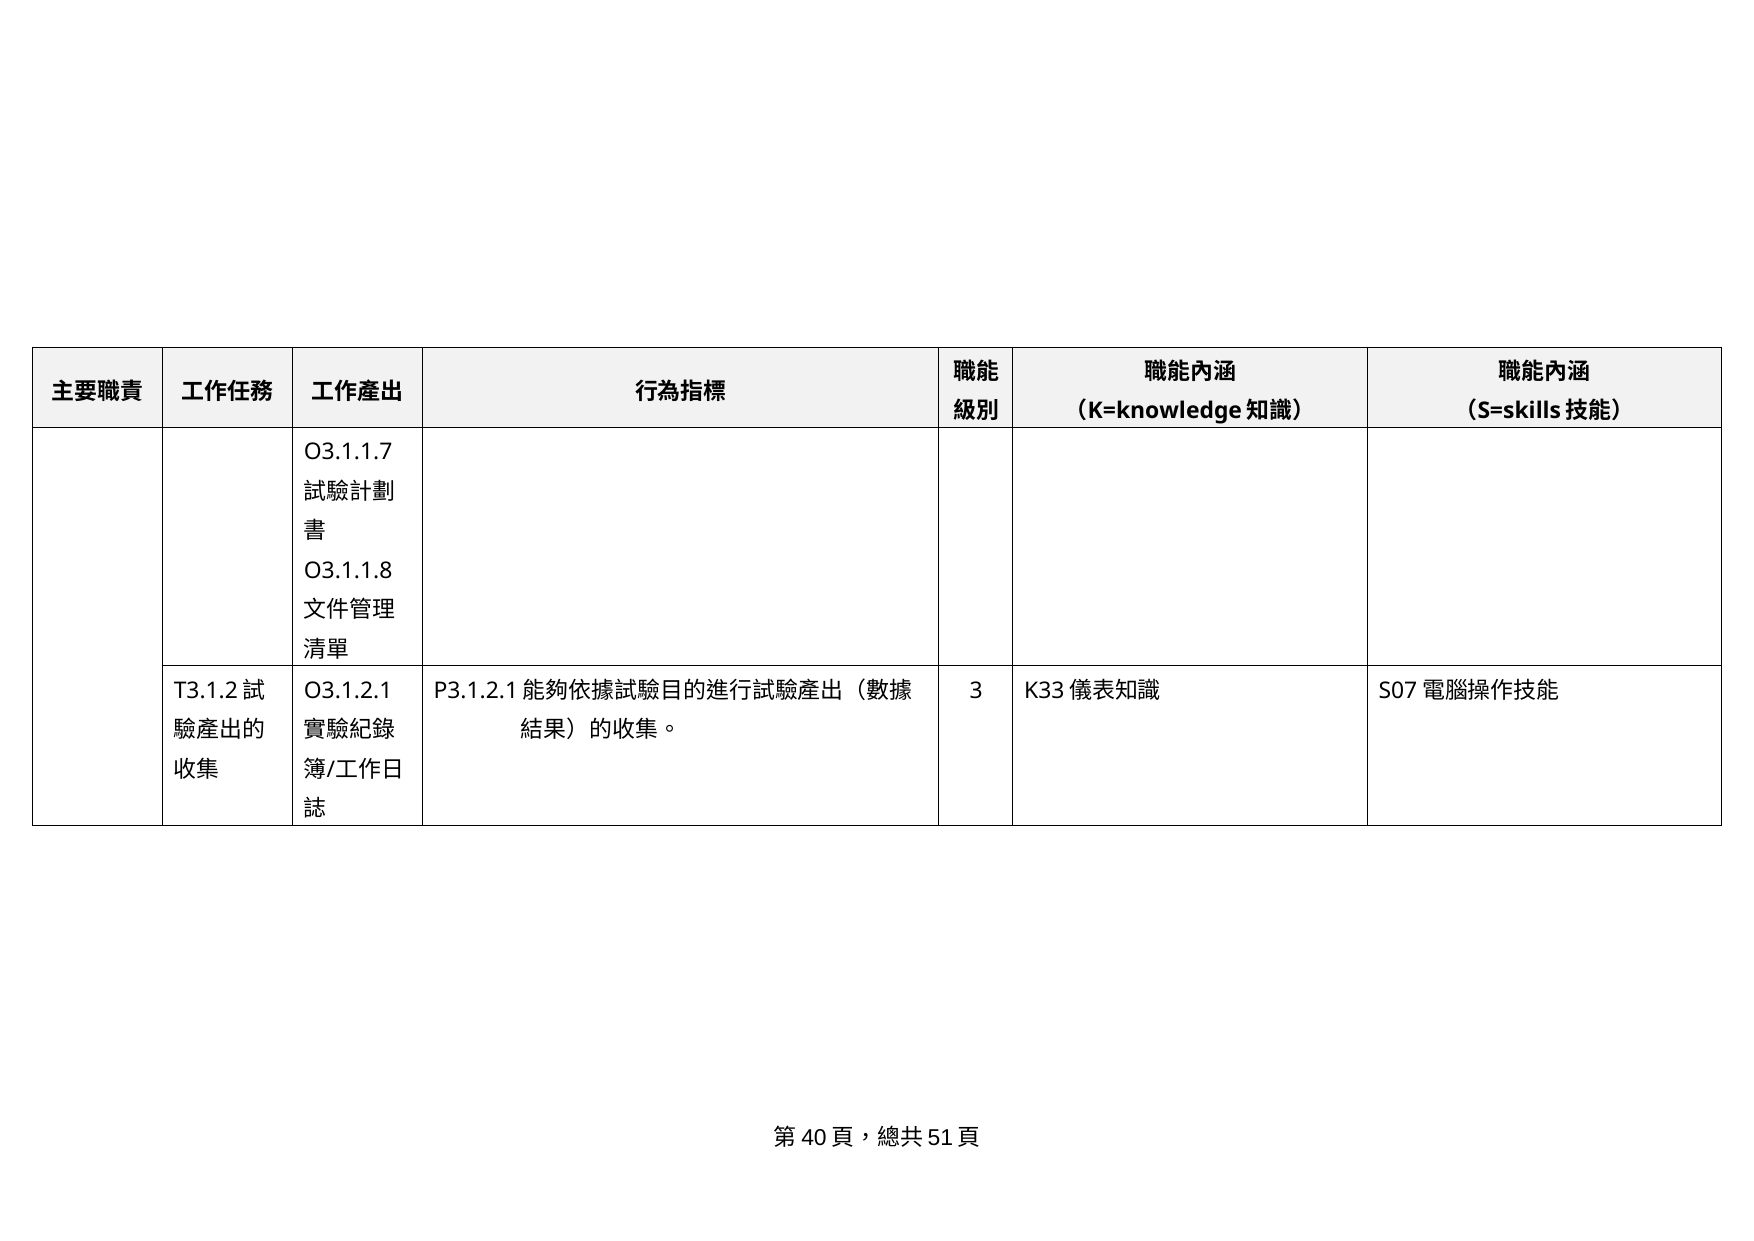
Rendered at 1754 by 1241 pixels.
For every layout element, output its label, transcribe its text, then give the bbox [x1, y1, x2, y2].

table_header 行為指標 [423, 348, 938, 427]
table_header 職能內涵 （S=skills技能） [1368, 348, 1721, 427]
table_cell P3.1.2.1能夠依據試驗目的進行試驗產出（數據結果）的收集。 [423, 666, 938, 825]
table_cell [939, 428, 1012, 665]
table_header 工作任務 [163, 348, 292, 427]
table_cell [423, 428, 938, 665]
table_cell S07電腦操作技能 [1368, 666, 1721, 825]
table_cell T3.1.2試驗產出的收集 [163, 666, 292, 825]
table_header 職能內涵 （K=knowledge知識） [1013, 348, 1367, 427]
table_cell 3 [939, 666, 1012, 825]
table_cell [33, 428, 162, 825]
table_header 主要職責 [33, 348, 162, 427]
table_cell O3.1.1.7試驗計劃書 O3.1.1.8文件管理清單 [293, 428, 422, 665]
table_cell [1013, 428, 1367, 665]
table_header 職能級別 [939, 348, 1012, 427]
table_cell O3.1.2.1實驗紀錄簿/工作日誌 [293, 666, 422, 825]
table_cell [1368, 428, 1721, 665]
table_cell K33儀表知識 [1013, 666, 1367, 825]
table_cell [163, 428, 292, 665]
table_header 工作產出 [293, 348, 422, 427]
